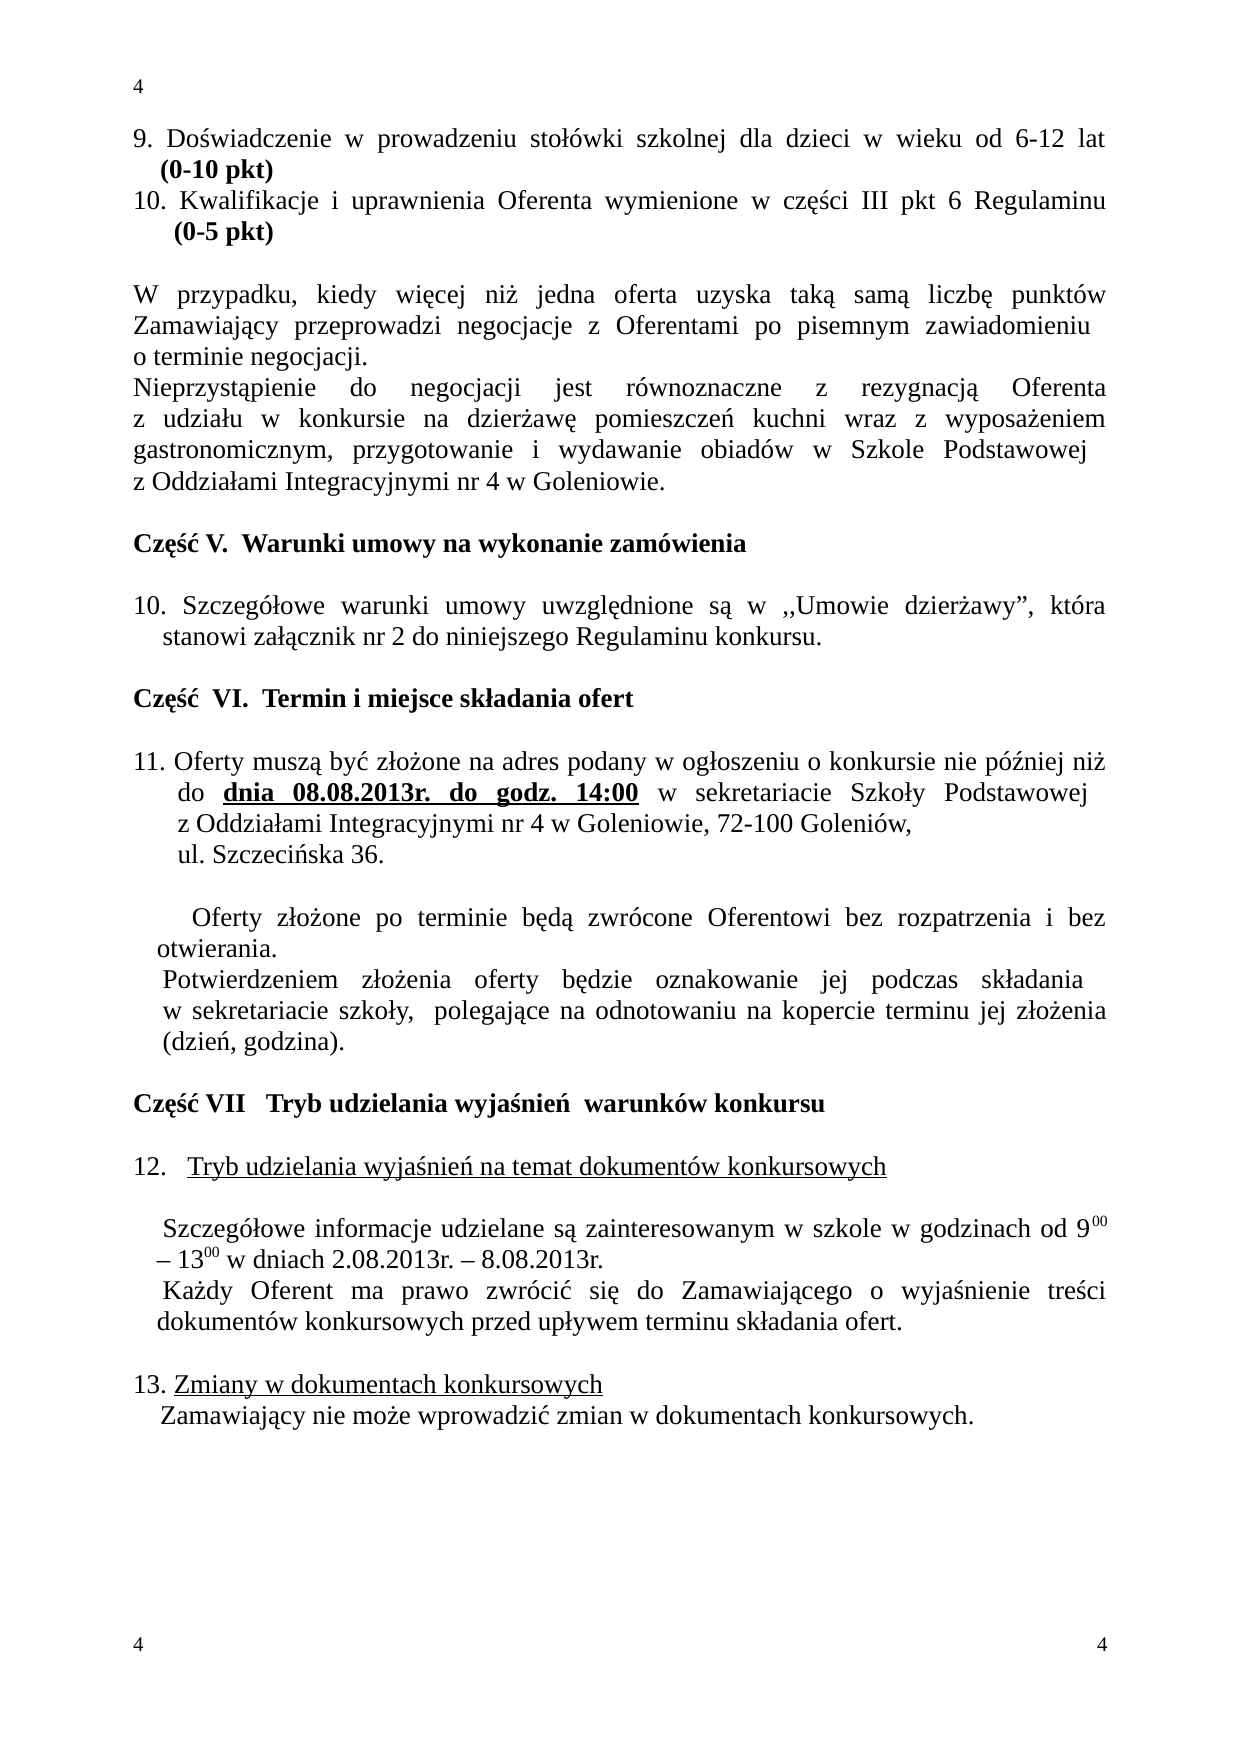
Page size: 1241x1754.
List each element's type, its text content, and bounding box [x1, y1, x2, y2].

text Część V. Warunki umowy na wykonanie zamówienia [133, 527, 1107, 558]
text W przypadku, kiedy więcej niż jedna oferta uzyska taką samą liczbę punktów Zamawiający przeprowadzi negocjacje z Oferentami po pisemnym zawiadomieniu o terminie negocjacji. [133, 278, 1107, 371]
text 10. Szczegółowe warunki umowy uwzględnione są w ,,Umowie dzierżawy”, która stanowi załącznik nr 2 do niniejszego Regulaminu konkursu. [133, 589, 1107, 651]
text Szczegółowe informacje udzielane są zainteresowanym w szkole w godzinach od 900 – 1300 w dniach 2.08.2013r. – 8.08.2013r. [157, 1212, 1107, 1274]
text 13. Zmiany w dokumentach konkursowych [133, 1368, 1107, 1399]
text Każdy Oferent ma prawo zwrócić się do Zamawiającego o wyjaśnienie treści dokumentów konkursowych przed upływem terminu składania ofert. [157, 1274, 1107, 1337]
text Oferty złożone po terminie będą zwrócone Oferentowi bez rozpatrzenia i bez otwierania. [133, 901, 1107, 963]
text 12. Tryb udzielania wyjaśnień na temat dokumentów konkursowych [133, 1150, 1107, 1181]
text Część VII Tryb udzielania wyjaśnień warunków konkursu [133, 1087, 1107, 1119]
text ul. Szczecińska 36. [177, 838, 1107, 869]
text Nieprzystąpienie do negocjacji jest równoznaczne z rezygnacją Oferenta z udziału w konkursie na dzierżawę pomieszczeń kuchni wraz z wyposażeniem gastronomicznym, przygotowanie i wydawanie obiadów w Szkole Podstawowej z Oddziałami Integracyjnymi nr 4 w Goleniowie. [133, 371, 1107, 496]
text Część VI. Termin i miejsce składania ofert [133, 683, 1107, 714]
text 9. Doświadczenie w prowadzeniu stołówki szkolnej dla dzieci w wieku od 6-12 lat (0-10 pkt) [133, 122, 1107, 184]
text Zamawiający nie może wprowadzić zmian w dokumentach konkursowych. [133, 1399, 1107, 1430]
text 11. Oferty muszą być złożone na adres podany w ogłoszeniu o konkursie nie później niż do dnia 08.08.2013r. do godz. 14:00 w sekretariacie Szkoły Podstawowej z Oddziałami Integracyjnymi nr 4 w Goleniowie, 72-100 Goleniów, [133, 745, 1107, 838]
text Potwierdzeniem złożenia oferty będzie oznakowanie jej podczas składania w sekretariacie szkoły, polegające na odnotowaniu na kopercie terminu jej złożenia (dzień, godzina). [162, 963, 1107, 1056]
text 10. Kwalifikacje i uprawnienia Oferenta wymienione w części III pkt 6 Regulaminu (0-5 pkt) [133, 184, 1107, 247]
